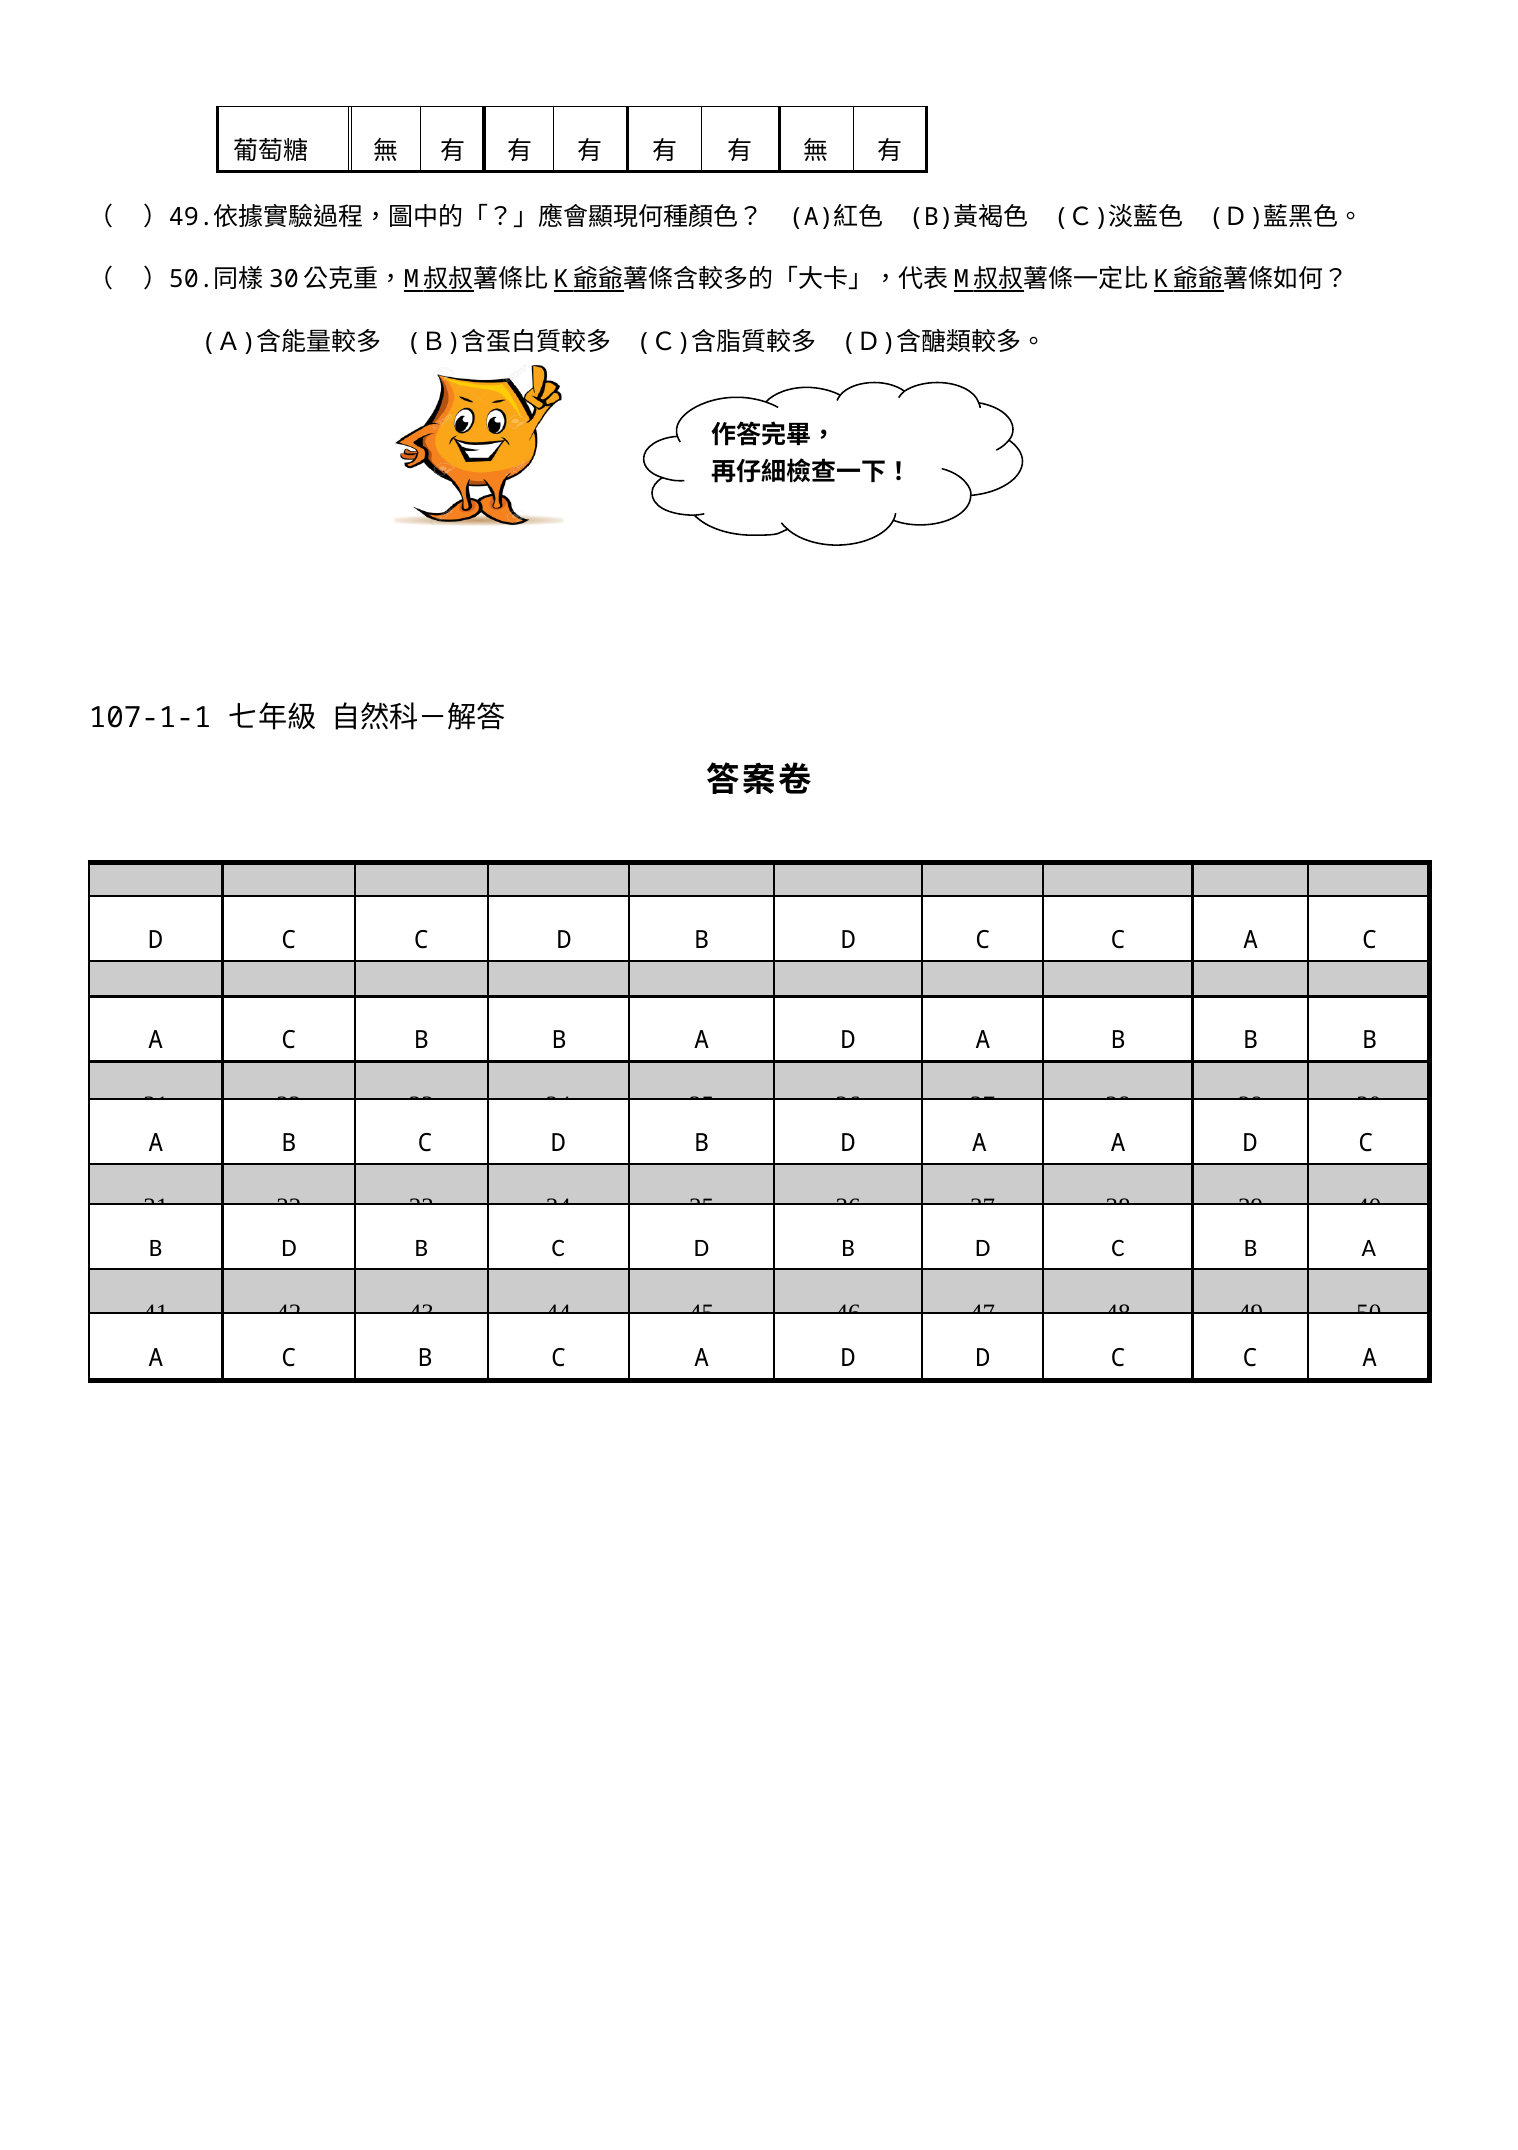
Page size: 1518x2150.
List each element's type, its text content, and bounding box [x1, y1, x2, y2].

table_cell 46 [775, 1270, 921, 1312]
table_cell 47 [923, 1270, 1042, 1312]
table_cell A [630, 1314, 773, 1378]
table_cell 31 [90, 1165, 221, 1203]
table_cell B [356, 1314, 487, 1378]
table_cell D [489, 1100, 628, 1163]
table_cell D [775, 998, 921, 1060]
table_cell 12 [224, 962, 354, 995]
table_cell 無 [352, 107, 420, 170]
table_cell C [1309, 1100, 1427, 1163]
table_cell 17 [923, 962, 1042, 995]
table_cell B [1194, 1205, 1307, 1268]
table_cell 48 [1044, 1270, 1191, 1312]
table_cell D [489, 897, 628, 960]
table_cell 葡萄糖 [219, 107, 348, 170]
table_cell 有 [702, 107, 778, 170]
table_cell 45 [630, 1270, 773, 1312]
table_cell 50 [1309, 1270, 1427, 1312]
table_cell D [923, 1205, 1042, 1268]
table_cell 有 [554, 107, 626, 170]
table_cell 41 [90, 1270, 221, 1312]
table_cell D [775, 897, 921, 960]
table_cell 20 [1309, 962, 1427, 995]
table_cell A [1044, 1100, 1191, 1163]
table_cell 26 [775, 1063, 921, 1098]
table_cell C [356, 1100, 487, 1163]
table_cell D [923, 1314, 1042, 1378]
table_cell 32 [224, 1165, 354, 1203]
table_cell C [1044, 897, 1191, 960]
table_cell D [630, 1205, 773, 1268]
table_header 7 [923, 865, 1042, 895]
table_cell 14 [489, 962, 628, 995]
table_header 1 [90, 865, 221, 895]
table_cell B [90, 1205, 221, 1268]
table_cell 有 [629, 107, 701, 170]
table_header 8 [1044, 865, 1191, 895]
table_cell A [1194, 897, 1307, 960]
table_cell 19 [1194, 962, 1307, 995]
table_header 10 [1309, 865, 1427, 895]
table_cell 13 [356, 962, 487, 995]
table_cell 36 [775, 1165, 921, 1203]
table_cell B [1044, 998, 1191, 1060]
table_cell A [1309, 1205, 1427, 1268]
table_cell C [224, 897, 354, 960]
table_cell B [630, 1100, 773, 1163]
table_cell 39 [1194, 1165, 1307, 1203]
table_cell D [1194, 1100, 1307, 1163]
table_cell B [1309, 998, 1427, 1060]
table_cell 33 [356, 1165, 487, 1203]
table_cell C [923, 897, 1042, 960]
table_cell 30 [1309, 1063, 1427, 1098]
table_cell 49 [1194, 1270, 1307, 1312]
table_cell 43 [356, 1270, 487, 1312]
table_cell D [90, 897, 221, 960]
table_cell 有 [421, 107, 482, 170]
table_cell 11 [90, 962, 221, 995]
table_cell 37 [923, 1165, 1042, 1203]
table_cell 38 [1044, 1165, 1191, 1203]
table_cell 有 [486, 107, 553, 170]
text 107-1-1 七年級 自然科－解答 [89, 673, 1429, 735]
table_cell 15 [630, 962, 773, 995]
table_cell 無 [781, 107, 853, 170]
table_cell C [1309, 897, 1427, 960]
table_cell D [775, 1314, 921, 1378]
table_cell A [923, 998, 1042, 1060]
table_header 2 [224, 865, 354, 895]
text （D ）49.依據實驗過程，圖中的「？」應會顯現何種顏色？ (A)紅色 (B)黃褐色 (Ｃ)淡藍色 (Ｄ)藍黑色。 [89, 173, 1429, 235]
table_cell B [1194, 998, 1307, 1060]
table_cell A [1309, 1314, 1427, 1378]
table_cell C [1044, 1205, 1191, 1268]
text (Ａ)含能量較多 (Ｂ)含蛋白質較多 (Ｃ)含脂質較多 (Ｄ)含醣類較多。 [89, 298, 1429, 360]
table_header 5 [630, 865, 773, 895]
table_cell B [630, 897, 773, 960]
table_cell C [356, 897, 487, 960]
text 答案卷 [89, 735, 1429, 798]
table_cell B [224, 1100, 354, 1163]
table_cell B [356, 1205, 487, 1268]
table_cell A [923, 1100, 1042, 1163]
table_cell 34 [489, 1165, 628, 1203]
table_header 9 [1194, 865, 1307, 895]
table_cell C [489, 1314, 628, 1378]
table_cell A [90, 998, 221, 1060]
table_cell 25 [630, 1063, 773, 1098]
text （D ）50.同樣30公克重，M叔叔薯條比K爺爺薯條含較多的「大卡」，代表M叔叔薯條一定比K爺爺薯條如何？ [89, 235, 1429, 298]
table_cell 29 [1194, 1063, 1307, 1098]
table_cell C [1044, 1314, 1191, 1378]
table_cell D [775, 1100, 921, 1163]
table_cell 40 [1309, 1165, 1427, 1203]
table_cell 42 [224, 1270, 354, 1312]
table_cell C [1194, 1314, 1307, 1378]
table_cell B [356, 998, 487, 1060]
table_cell 27 [923, 1063, 1042, 1098]
table_cell 24 [489, 1063, 628, 1098]
table_cell A [630, 998, 773, 1060]
table_cell C [224, 1314, 354, 1378]
table_cell 35 [630, 1165, 773, 1203]
table_cell 44 [489, 1270, 628, 1312]
table_cell 21 [90, 1063, 221, 1098]
table_cell B [489, 998, 628, 1060]
table_cell A [90, 1100, 221, 1163]
table_cell B [775, 1205, 921, 1268]
table_cell 22 [224, 1063, 354, 1098]
table_cell 有 [854, 107, 925, 170]
table_header 6 [775, 865, 921, 895]
table_cell 18 [1044, 962, 1191, 995]
table_header 3 [356, 865, 487, 895]
table_cell 23 [356, 1063, 487, 1098]
table_cell A [90, 1314, 221, 1378]
table_cell 16 [775, 962, 921, 995]
table_cell C [224, 998, 354, 1060]
table_cell 28 [1044, 1063, 1191, 1098]
table_cell D [224, 1205, 354, 1268]
table_cell C [489, 1205, 628, 1268]
table_header 4 [489, 865, 628, 895]
